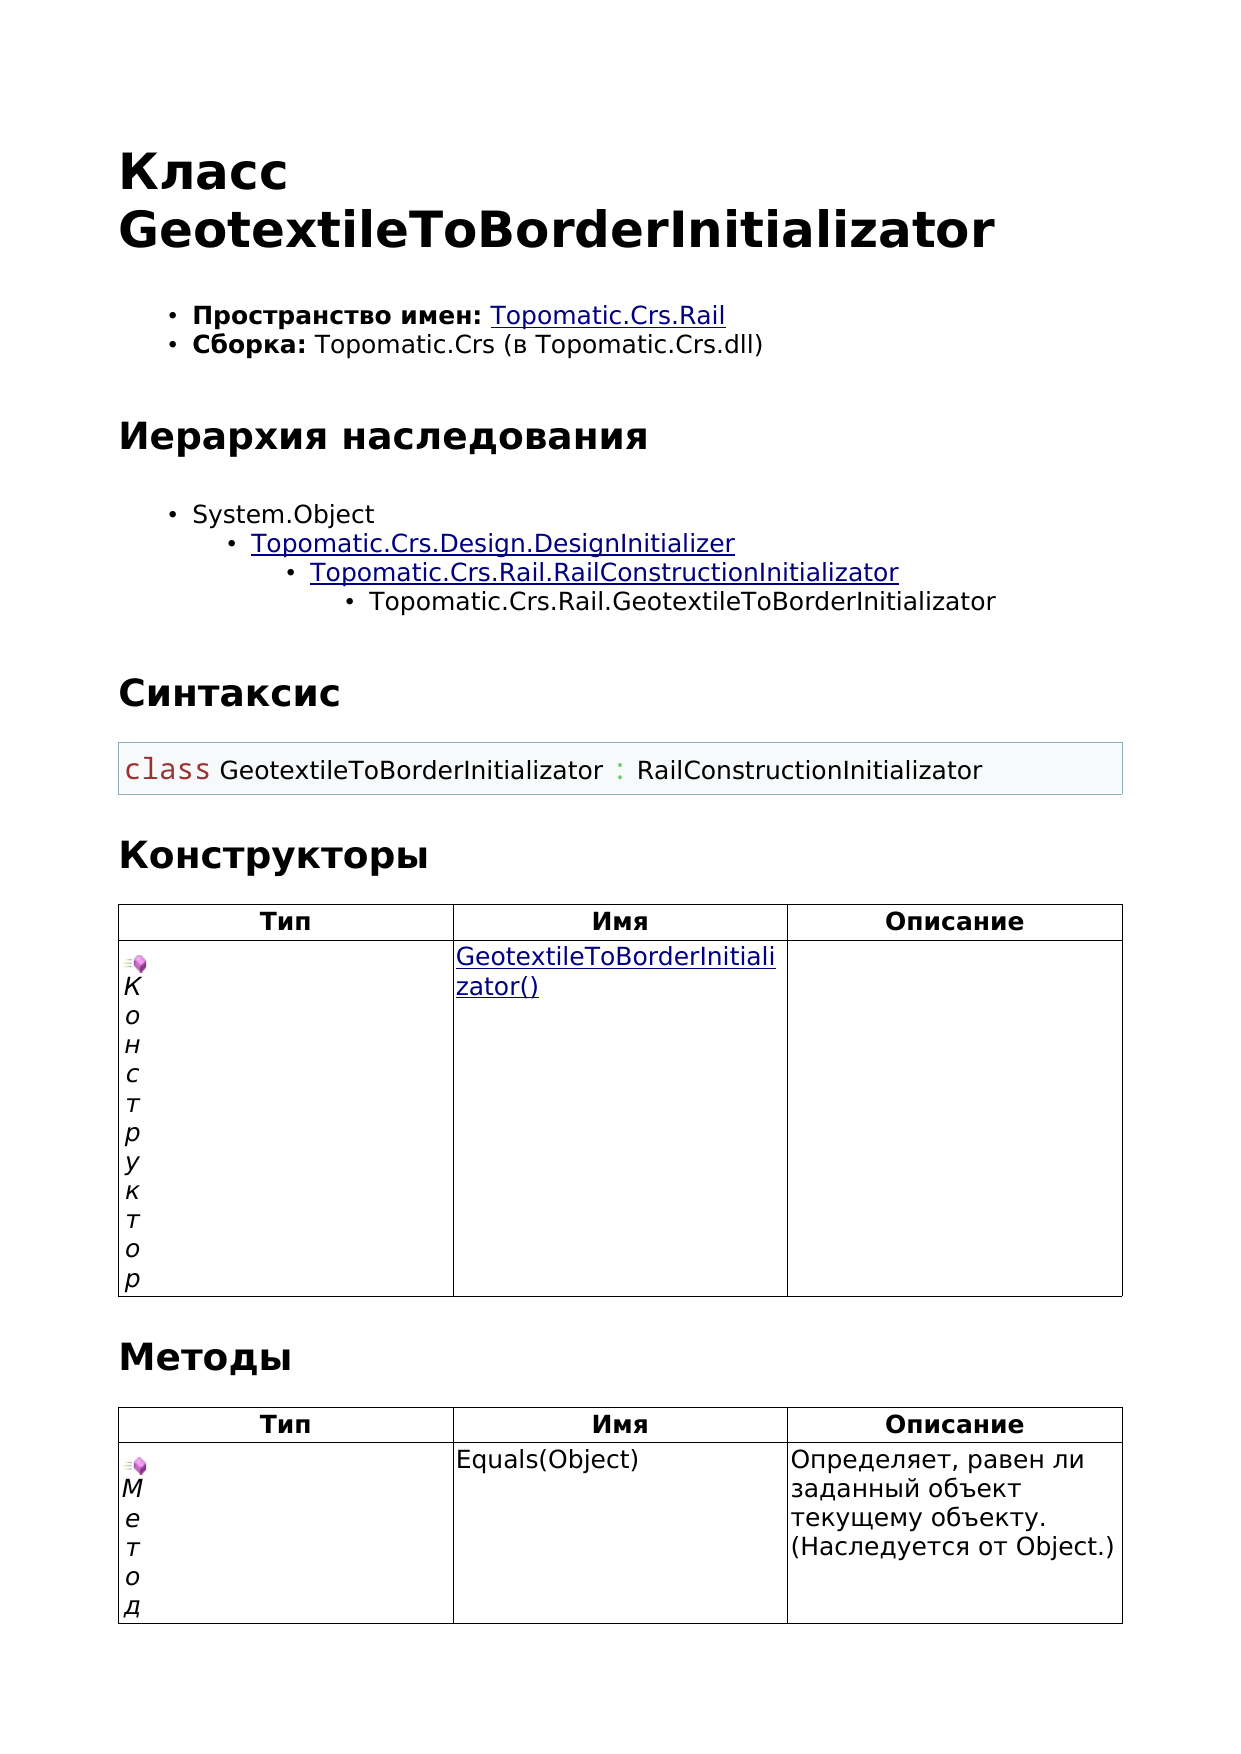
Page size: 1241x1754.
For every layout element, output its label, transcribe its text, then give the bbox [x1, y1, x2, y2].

table_cell Определяет, равен ли заданный объект текущему объекту. (Наследуется от Object.) [788, 1443, 1122, 1623]
table_header Описание [788, 905, 1122, 939]
picture [121, 955, 147, 973]
list Topomatic.Crs.Design.DesignInitializer [236, 529, 1122, 558]
list Topomatic.Crs.Rail.RailConstructionInitializator [295, 558, 1122, 587]
subtitle Иерархия наследования [118, 414, 1122, 458]
list Пространство имен: Topomatic.Crs.Rail [177, 302, 1122, 331]
subtitle Синтаксис [118, 671, 1122, 715]
list Сборка: Topomatic.Crs (в Topomatic.Crs.dll) [177, 331, 1122, 360]
table_cell [119, 1443, 453, 1623]
table_header class GeotextileToBorderInitializator : RailConstructionInitializator [119, 743, 1122, 793]
table_header Тип [119, 1408, 453, 1442]
table_cell Equals(Object) [454, 1443, 787, 1623]
table_cell [119, 941, 453, 1296]
subtitle Методы [118, 1336, 1122, 1379]
table_header Описание [788, 1408, 1122, 1442]
table_cell GeotextileToBorderInitializator() [454, 941, 787, 1296]
table_header Имя [454, 905, 787, 939]
subtitle Класс GeotextileToBorderInitializator [118, 143, 1122, 259]
table_header Тип [119, 905, 453, 939]
table_header Имя [454, 1408, 787, 1442]
list Topomatic.Crs.Rail.GeotextileToBorderInitializator [354, 587, 1122, 617]
subtitle Конструкторы [118, 833, 1122, 877]
picture [121, 1457, 147, 1475]
list System.Object [177, 500, 1122, 529]
table_cell [788, 941, 1122, 1296]
